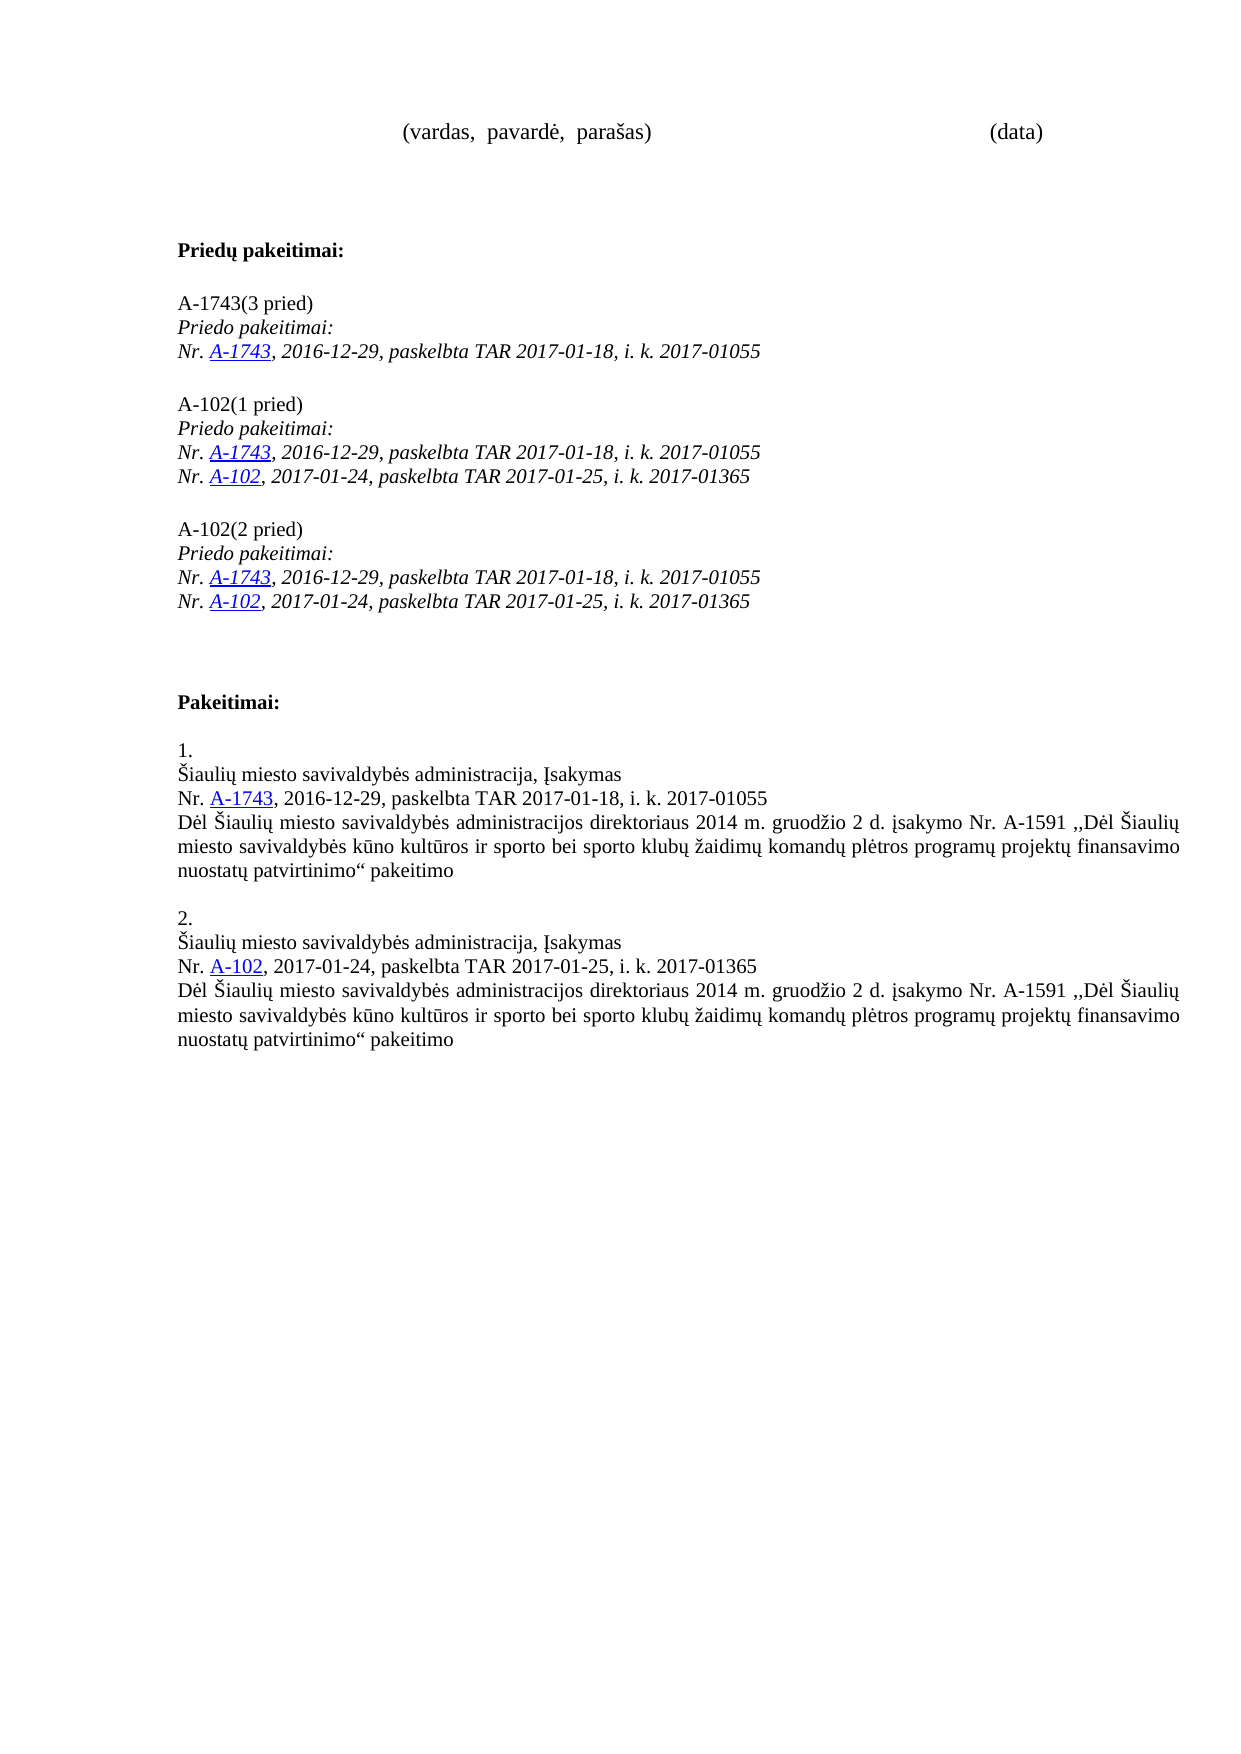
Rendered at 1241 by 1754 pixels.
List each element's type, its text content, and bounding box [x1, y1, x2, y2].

text Nr. A-102, 2017-01-24, paskelbta TAR 2017-01-25, i. k. 2017-01365 [177, 954, 1181, 978]
text A-102(1 pried) [177, 392, 1181, 416]
text Priedų pakeitimai: [177, 238, 1181, 262]
text Nr. A-1743, 2016-12-29, paskelbta TAR 2017-01-18, i. k. 2017-01055 [177, 339, 1181, 363]
text Priedo pakeitimai: [177, 315, 1181, 339]
text Dėl Šiaulių miesto savivaldybės administracijos direktoriaus 2014 m. gruodžio 2 d. įsakymo Nr. A-1591 ,,Dėl Šiaulių miesto savivaldybės kūno kultūros ir sporto bei sporto klubų žaidimų komandų plėtros programų projektų finansavimo nuostatų patvirtinimo“ pakeitimo [177, 810, 1181, 882]
text Dėl Šiaulių miesto savivaldybės administracijos direktoriaus 2014 m. gruodžio 2 d. įsakymo Nr. A-1591 ,,Dėl Šiaulių miesto savivaldybės kūno kultūros ir sporto bei sporto klubų žaidimų komandų plėtros programų projektų finansavimo nuostatų patvirtinimo“ pakeitimo [177, 978, 1181, 1051]
text Nr. A-102, 2017-01-24, paskelbta TAR 2017-01-25, i. k. 2017-01365 [177, 589, 1181, 613]
text Nr. A-102, 2017-01-24, paskelbta TAR 2017-01-25, i. k. 2017-01365 [177, 464, 1181, 488]
text Priedo pakeitimai: [177, 541, 1181, 565]
text A-1743(3 pried) [177, 291, 1181, 315]
text Nr. A-1743, 2016-12-29, paskelbta TAR 2017-01-18, i. k. 2017-01055 [177, 565, 1181, 589]
text Pakeitimai: [177, 690, 1181, 714]
text A-102(2 pried) [177, 517, 1181, 541]
text 1. [177, 738, 1181, 762]
text Nr. A-1743, 2016-12-29, paskelbta TAR 2017-01-18, i. k. 2017-01055 [177, 440, 1181, 464]
text Šiaulių miesto savivaldybės administracija, Įsakymas [177, 762, 1181, 786]
text Nr. A-1743, 2016-12-29, paskelbta TAR 2017-01-18, i. k. 2017-01055 [177, 786, 1181, 810]
text (vardas, pavardė, parašas) (data) [177, 118, 1181, 152]
text 2. [177, 906, 1181, 930]
text Priedo pakeitimai: [177, 416, 1181, 440]
text Šiaulių miesto savivaldybės administracija, Įsakymas [177, 930, 1181, 954]
